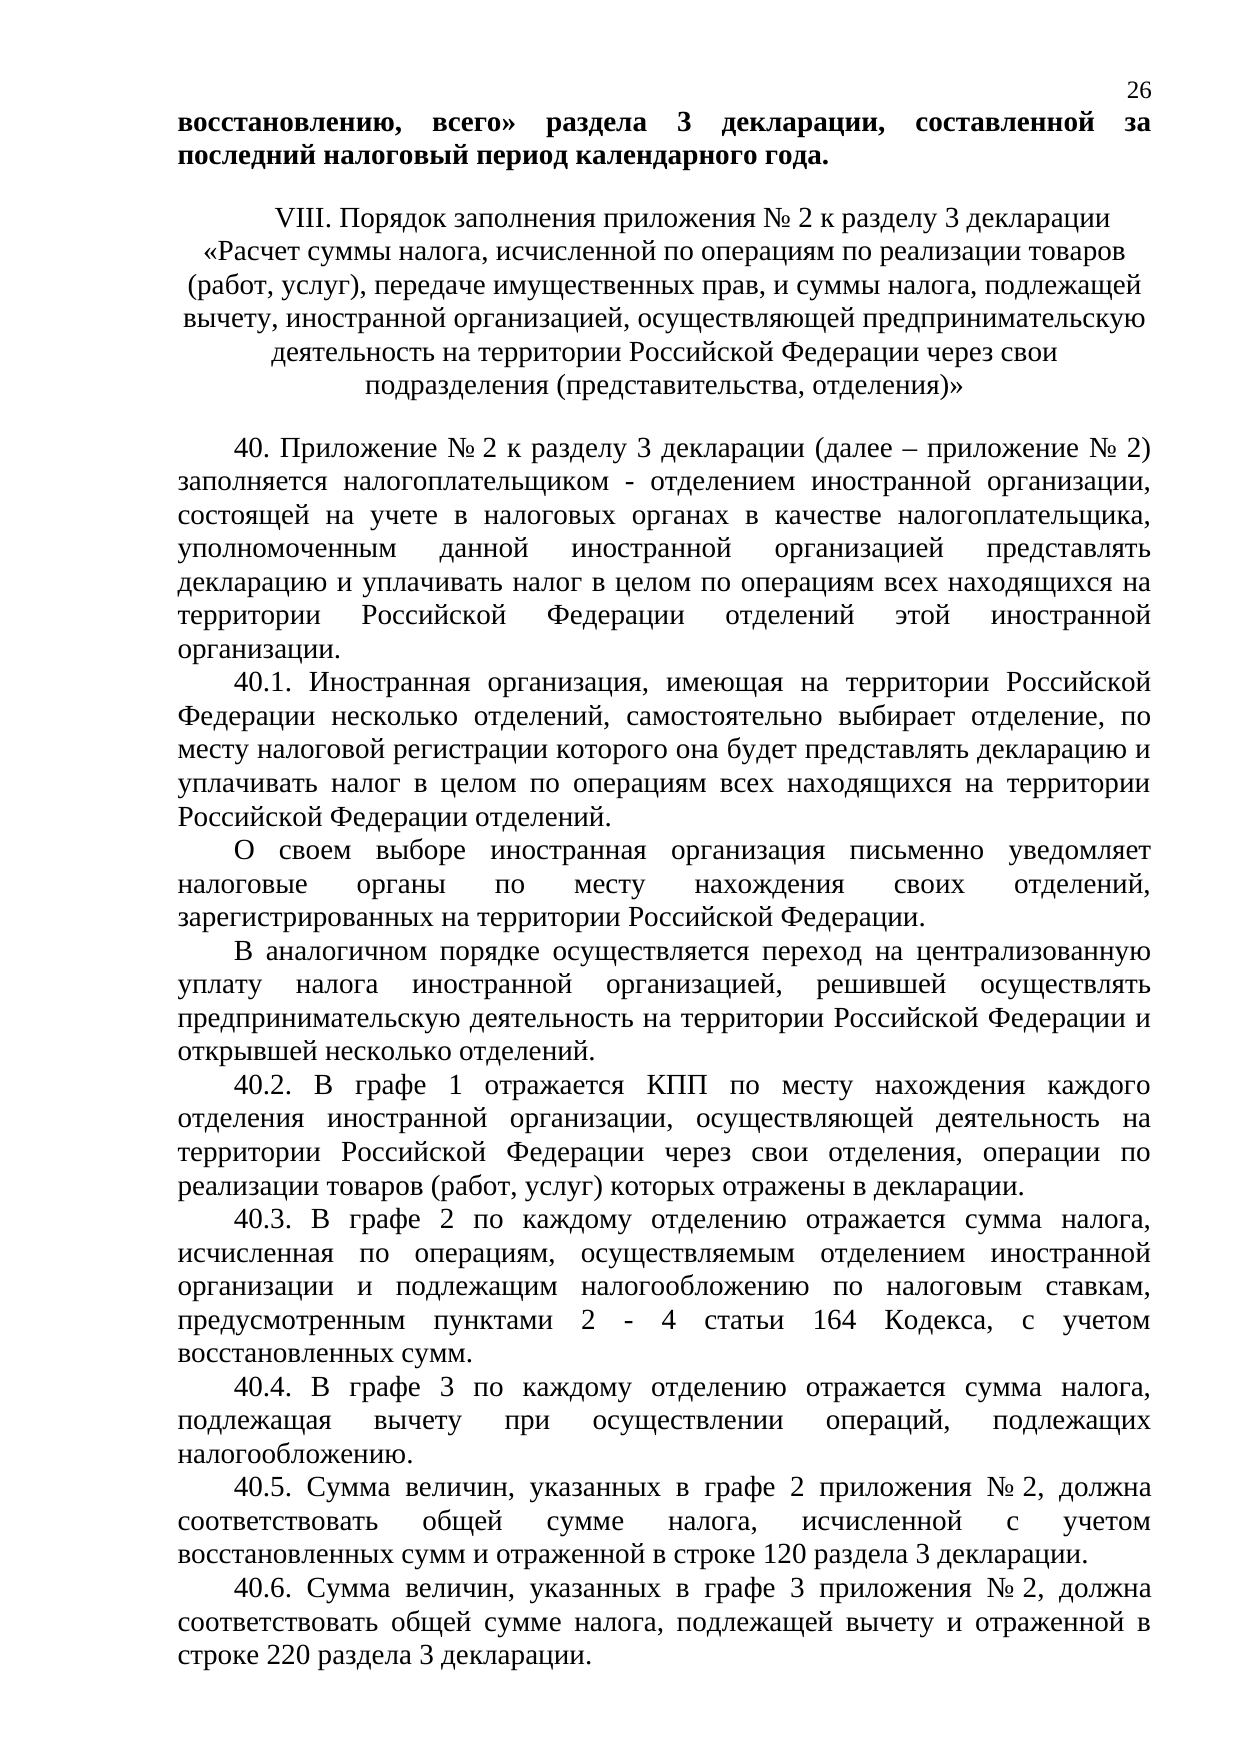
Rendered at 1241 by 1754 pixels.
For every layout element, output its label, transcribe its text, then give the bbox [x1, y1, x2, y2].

text VIII. Порядок заполнения приложения № 2 к разделу 3 декларации «Расчет суммы налога, исчисленной по операциям по реализации товаров (работ, услуг), передаче имущественных прав, и суммы налога, подлежащей вычету, иностранной организацией, осуществляющей предпринимательскую деятельность на территории Российской Федерации через свои подразделения (представительства, отделения)» [177, 200, 1152, 401]
text восстановлению, всего» раздела 3 декларации, составленной за последний налоговый период календарного года. [177, 104, 1152, 171]
text 40.2. В графе 1 отражается КПП по месту нахождения каждого отделения иностранной организации, осуществляющей деятельность на территории Российской Федерации через свои отделения, операции по реализации товаров (работ, услуг) которых отражены в декларации. [177, 1067, 1152, 1201]
text В аналогичном порядке осуществляется переход на централизованную уплату налога иностранной организацией, решившей осуществлять предпринимательскую деятельность на территории Российской Федерации и открывшей несколько отделений. [177, 933, 1152, 1067]
text 40. Приложение № 2 к разделу 3 декларации (далее – приложение № 2) заполняется налогоплательщиком - отделением иностранной организации, состоящей на учете в налоговых органах в качестве налогоплательщика, уполномоченным данной иностранной организацией представлять декларацию и уплачивать налог в целом по операциям всех находящихся на территории Российской Федерации отделений этой иностранной организации. [177, 430, 1152, 664]
text О своем выборе иностранная организация письменно уведомляет налоговые органы по месту нахождения своих отделений, зарегистрированных на территории Российской Федерации. [177, 832, 1152, 933]
text 40.6. Сумма величин, указанных в графе 3 приложения № 2, должна соответствовать общей сумме налога, подлежащей вычету и отраженной в строке 220 раздела 3 декларации. [177, 1570, 1152, 1671]
text 40.3. В графе 2 по каждому отделению отражается сумма налога, исчисленная по операциям, осуществляемым отделением иностранной организации и подлежащим налогообложению по налоговым ставкам, предусмотренным пунктами 2 - 4 статьи 164 Кодекса, с учетом восстановленных сумм. [177, 1201, 1152, 1369]
text 40.5. Сумма величин, указанных в графе 2 приложения № 2, должна соответствовать общей сумме налога, исчисленной с учетом восстановленных сумм и отраженной в строке 120 раздела 3 декларации. [177, 1469, 1152, 1570]
text 40.1. Иностранная организация, имеющая на территории Российской Федерации несколько отделений, самостоятельно выбирает отделение, по месту налоговой регистрации которого она будет представлять декларацию и уплачивать налог в целом по операциям всех находящихся на территории Российской Федерации отделений. [177, 664, 1152, 832]
text 40.4. В графе 3 по каждому отделению отражается сумма налога, подлежащая вычету при осуществлении операций, подлежащих налогообложению. [177, 1369, 1152, 1469]
